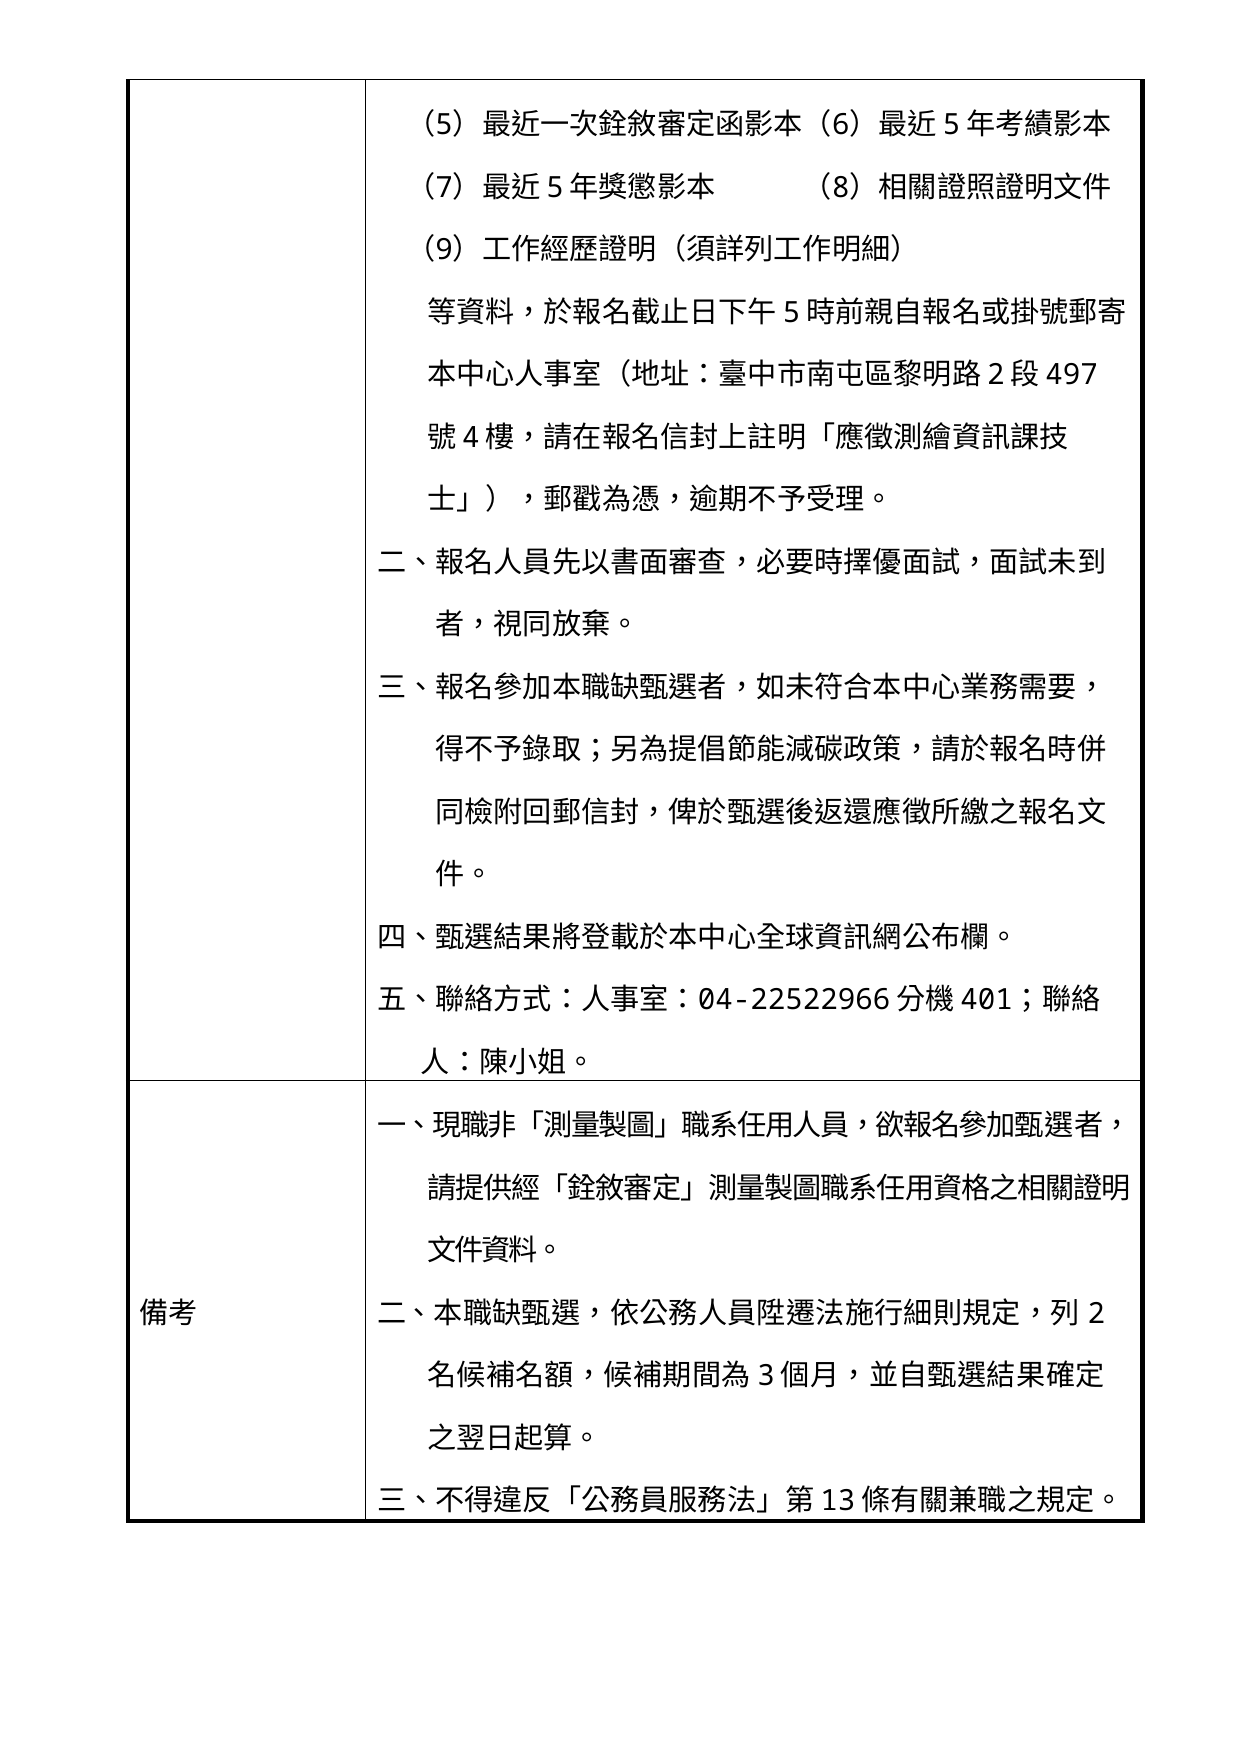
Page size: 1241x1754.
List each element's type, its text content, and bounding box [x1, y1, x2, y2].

table_cell （5）最近一次銓敘審定函影本（6）最近5年考績影本 （7）最近5年獎懲影本 （8）相關證照證明文件 （9）工作經歷證明（須詳列工作明細） 等資料，於報名截止日下午5時前親自報名或掛號郵寄本中心人事室（地址：臺中市南屯區黎明路2段497號4樓，請在報名信封上註明「應徵測繪資訊課技士」），郵戳為憑，逾期不予受理。 二、報名人員先以書面審查，必要時擇優面試，面試未到者，視同放棄。 三、報名參加本職缺甄選者，如未符合本中心業務需要，得不予錄取；另為提倡節能減碳政策，請於報名時併同檢附回郵信封，俾於甄選後返還應徵所繳之報名文件。 四、甄選結果將登載於本中心全球資訊網公布欄。 五、聯絡方式：人事室：04-22522966分機401；聯絡人：陳小姐。 [366, 80, 1140, 1080]
table_cell 備考 [130, 1081, 365, 1519]
table_cell [130, 80, 365, 1080]
table_cell 一、現職非「測量製圖」職系任用人員，欲報名參加甄選者，請提供經「銓敘審定」測量製圖職系任用資格之相關證明文件資料。 二、本職缺甄選，依公務人員陞遷法施行細則規定，列2名候補名額，候補期間為3個月，並自甄選結果確定之翌日起算。 三、不得違反「公務員服務法」第13條有關兼職之規定。 [366, 1081, 1140, 1519]
